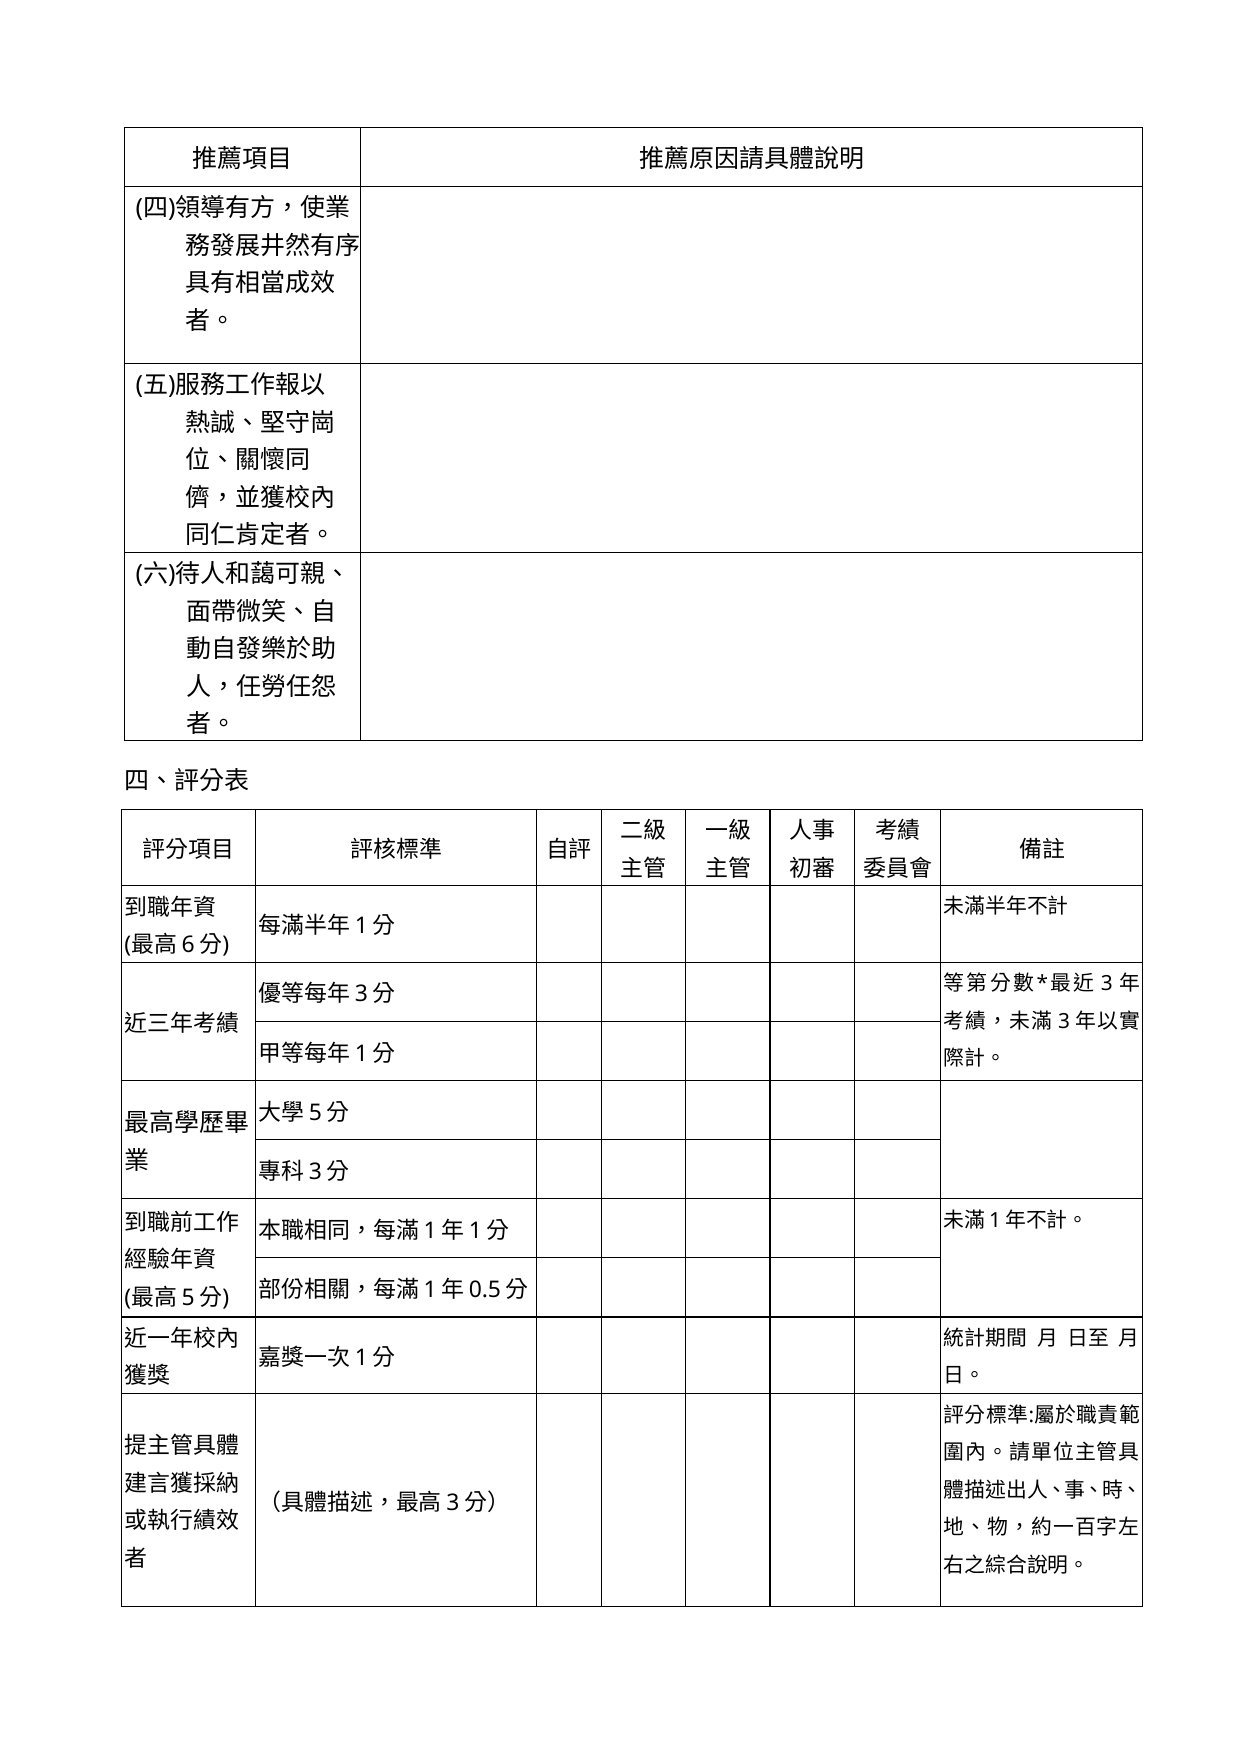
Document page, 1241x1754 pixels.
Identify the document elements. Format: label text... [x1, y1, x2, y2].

table_cell [537, 1022, 601, 1080]
table_cell [686, 963, 769, 1021]
table_cell 大學5分 [256, 1081, 536, 1139]
table_cell (六)待人和藹可親、面帶微笑、自動自發樂於助人，任勞任怨者。 [125, 553, 360, 740]
table_cell [941, 1081, 1142, 1198]
table_cell [602, 1199, 685, 1257]
table_cell 到職前工作經驗年資 (最高5分) [122, 1199, 255, 1316]
table_cell [537, 1140, 601, 1198]
text 四、評分表 [124, 760, 1175, 798]
table_cell [602, 1022, 685, 1080]
table_header 人事 初審 [771, 810, 854, 885]
table_header 推薦項目 [125, 128, 360, 186]
table_cell [537, 1199, 601, 1257]
table_cell 最高學歷畢業 [122, 1081, 255, 1198]
table_cell [361, 364, 1142, 552]
table_header 評分項目 [122, 810, 255, 885]
table_cell [855, 1199, 940, 1257]
table_cell [602, 1140, 685, 1198]
table_cell [537, 1318, 601, 1393]
table_cell 優等每年3分 [256, 963, 536, 1021]
table_cell [686, 1199, 769, 1257]
table_cell [771, 1199, 854, 1257]
table_cell [537, 1258, 601, 1316]
table_cell [602, 886, 685, 962]
table_cell 等第分數*最近3年考績，未滿3年以實際計。 [941, 963, 1142, 1080]
table_cell 本職相同，每滿1年1分 [256, 1199, 536, 1257]
table_cell [602, 1318, 685, 1393]
table_header 二級 主管 [602, 810, 685, 885]
table_cell (四)領導有方，使業務發展井然有序具有相當成效者。 [125, 187, 360, 363]
table_cell [855, 1394, 940, 1606]
table_cell [686, 1318, 769, 1393]
table_cell [602, 1258, 685, 1316]
table_cell [537, 1394, 601, 1606]
table_cell 統計期間 月 日至 月 日。 [941, 1318, 1142, 1393]
table_cell 未滿1年不計。 [941, 1199, 1142, 1316]
table_cell [602, 1394, 685, 1606]
table_cell [686, 1258, 769, 1316]
table_cell [686, 1081, 769, 1139]
table_cell [602, 1081, 685, 1139]
table_cell [771, 1318, 854, 1393]
table_cell [686, 1022, 769, 1080]
table_cell [771, 886, 854, 962]
table_cell [686, 886, 769, 962]
table_cell [855, 1140, 940, 1198]
table_cell 提主管具體建言獲採納或執行績效者 [122, 1394, 255, 1606]
table_cell (五)服務工作報以熱誠、堅守崗位、關懷同儕，並獲校內同仁肯定者。 [125, 364, 360, 552]
table_cell [771, 963, 854, 1021]
table_cell [361, 553, 1142, 740]
table_header 推薦原因請具體說明 [361, 128, 1142, 186]
table_cell [602, 963, 685, 1021]
table_cell [855, 963, 940, 1021]
table_cell [771, 1140, 854, 1198]
table_cell 評分標準:屬於職責範圍內。請單位主管具體描述出人、事、時、地、物，約一百字左右之綜合說明。 [941, 1394, 1142, 1606]
table_cell 嘉獎一次1分 [256, 1318, 536, 1393]
table_cell 近三年考績 [122, 963, 255, 1080]
table_cell [771, 1394, 854, 1606]
table_cell [537, 886, 601, 962]
table_cell 甲等每年1分 [256, 1022, 536, 1080]
table_cell [855, 1022, 940, 1080]
table_cell [686, 1394, 769, 1606]
table_cell 部份相關，每滿1年0.5分 [256, 1258, 536, 1316]
table_cell 到職年資 (最高6分) [122, 886, 255, 962]
table_header 一級 主管 [686, 810, 769, 885]
table_cell [361, 187, 1142, 363]
table_cell （具體描述，最高3分） [256, 1394, 536, 1606]
table_cell [537, 963, 601, 1021]
table_cell [771, 1022, 854, 1080]
table_cell 未滿半年不計 [941, 886, 1142, 962]
table_cell 專科3分 [256, 1140, 536, 1198]
table_header 評核標準 [256, 810, 536, 885]
table_cell 每滿半年1分 [256, 886, 536, 962]
table_cell [771, 1081, 854, 1139]
table_header 自評 [537, 810, 601, 885]
table_header 考績 委員會 [855, 810, 940, 885]
table_cell [855, 1258, 940, 1316]
table_cell [855, 886, 940, 962]
table_cell [537, 1081, 601, 1139]
table_header 備註 [941, 810, 1142, 885]
table_cell [686, 1140, 769, 1198]
table_cell [855, 1081, 940, 1139]
table_cell [771, 1258, 854, 1316]
table_cell [855, 1318, 940, 1393]
table_cell 近一年校內獲獎 [122, 1318, 255, 1393]
